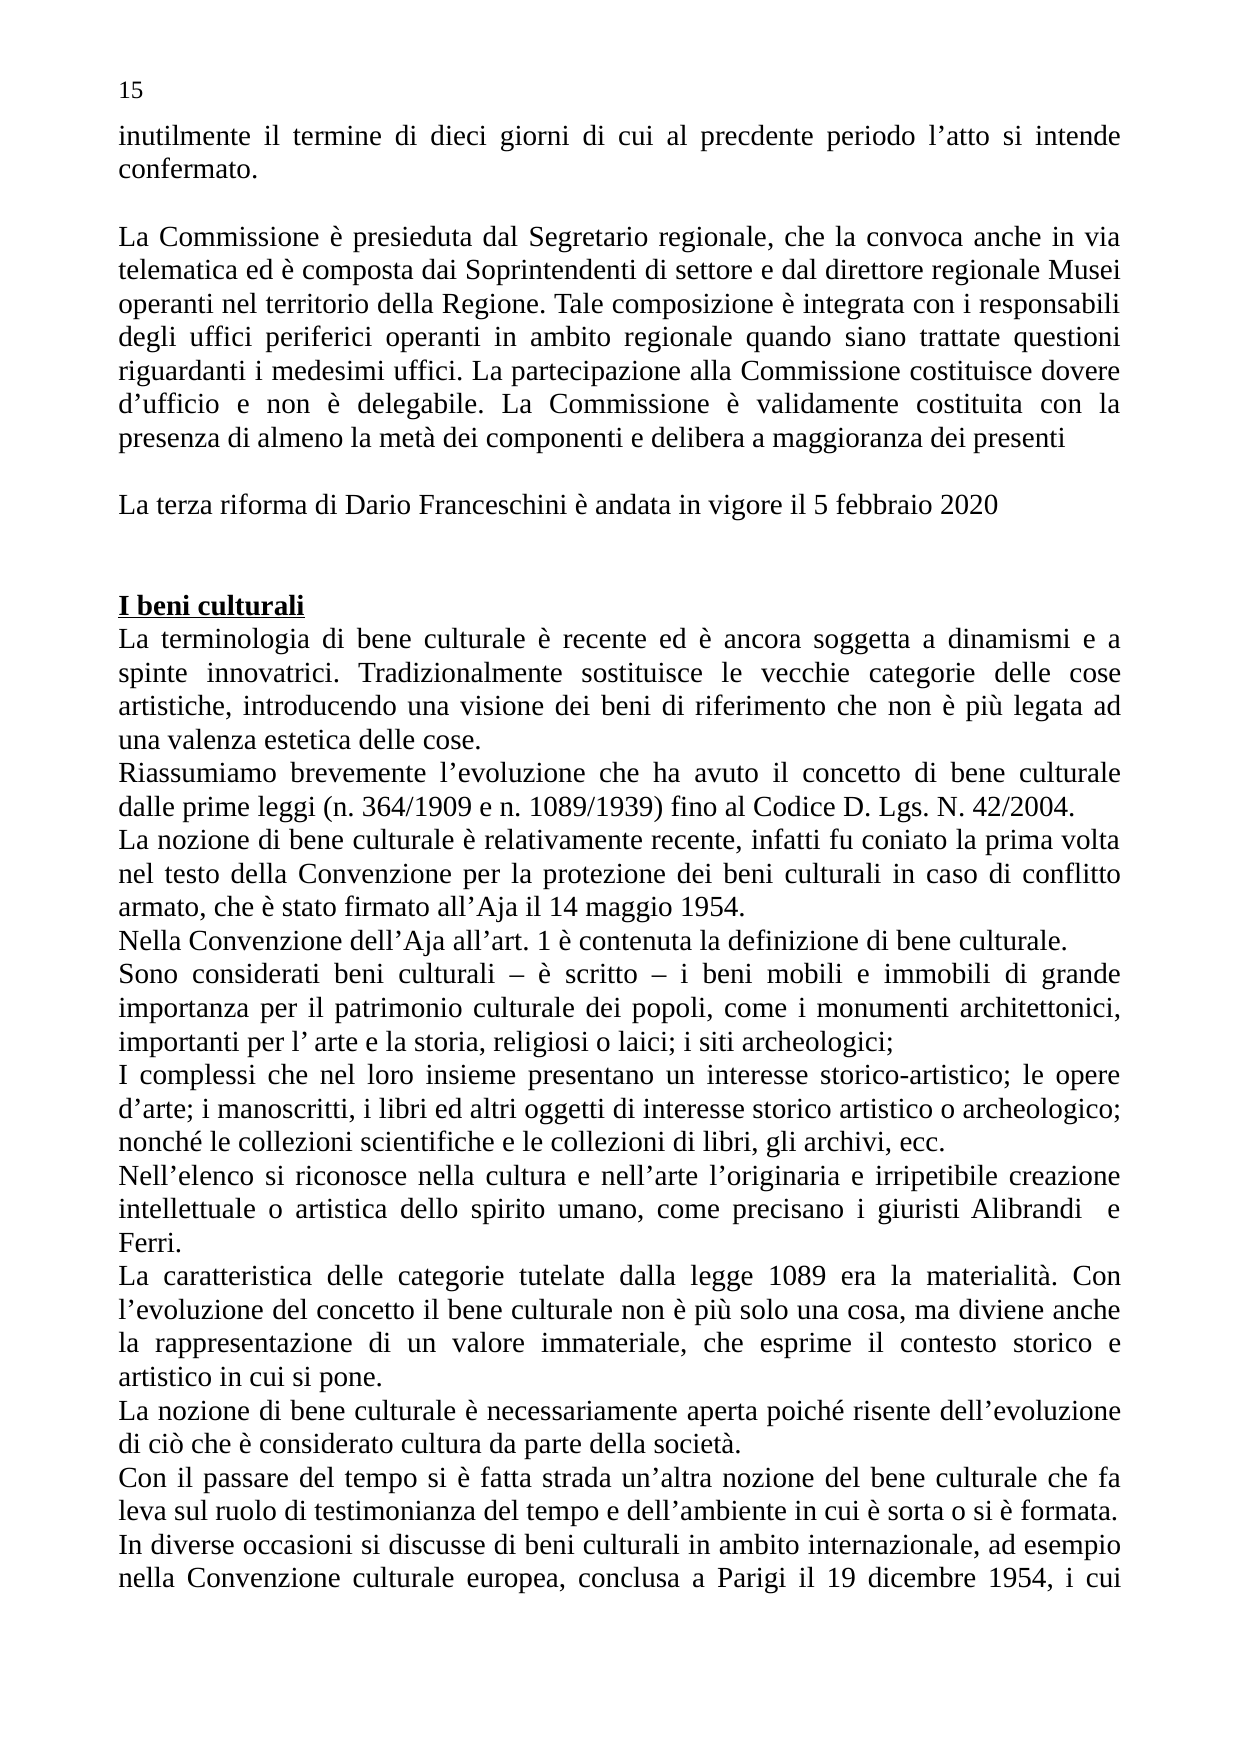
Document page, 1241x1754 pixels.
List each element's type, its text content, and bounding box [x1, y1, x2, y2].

text La terminologia di bene culturale è recente ed è ancora soggetta a dinamismi e a spinte innovatrici. Tradizionalmente sostituisce le vecchie categorie delle cose artistiche, introducendo una visione dei beni di riferimento che non è più legata ad una valenza estetica delle cose. [118, 621, 1122, 755]
text inutilmente il termine di dieci giorni di cui al precdente periodo l’atto si intende confermato. [118, 118, 1122, 185]
text I beni culturali [118, 588, 1122, 621]
text Riassumiamo brevemente l’evoluzione che ha avuto il concetto di bene culturale dalle prime leggi (n. 364/1909 e n. 1089/1939) fino al Codice D. Lgs. N. 42/2004. [118, 755, 1122, 822]
text La nozione di bene culturale è necessariamente aperta poiché risente dell’evoluzione di ciò che è considerato cultura da parte della società. [118, 1393, 1122, 1460]
text Nell’elenco si riconosce nella cultura e nell’arte l’originaria e irripetibile creazione intellettuale o artistica dello spirito umano, come precisano i giuristi Alibrandi e Ferri. [118, 1158, 1122, 1258]
text La caratteristica delle categorie tutelate dalla legge 1089 era la materialità. Con l’evoluzione del concetto il bene culturale non è più solo una cosa, ma diviene anche la rappresentazione di un valore immateriale, che esprime il contesto storico e artistico in cui si pone. [118, 1258, 1122, 1393]
text La terza riforma di Dario Franceschini è andata in vigore il 5 febbraio 2020 [118, 487, 1122, 521]
text Sono considerati beni culturali – è scritto – i beni mobili e immobili di grande importanza per il patrimonio culturale dei popoli, come i monumenti architettonici, importanti per l’ arte e la storia, religiosi o laici; i siti archeologici; [118, 957, 1122, 1057]
text La nozione di bene culturale è relativamente recente, infatti fu coniato la prima volta nel testo della Convenzione per la protezione dei beni culturali in caso di conflitto armato, che è stato firmato all’Aja il 14 maggio 1954. [118, 822, 1122, 923]
text In diverse occasioni si discusse di beni culturali in ambito internazionale, ad esempio nella Convenzione culturale europea, conclusa a Parigi il 19 dicembre 1954, i cui [118, 1527, 1122, 1594]
text I complessi che nel loro insieme presentano un interesse storico-artistico; le opere d’arte; i manoscritti, i libri ed altri oggetti di interesse storico artistico o archeologico; nonché le collezioni scientifiche e le collezioni di libri, gli archivi, ecc. [118, 1057, 1122, 1158]
text Nella Convenzione dell’Aja all’art. 1 è contenuta la definizione di bene culturale. [118, 923, 1122, 957]
text La Commissione è presieduta dal Segretario regionale, che la convoca anche in via telematica ed è composta dai Soprintendenti di settore e dal direttore regionale Musei operanti nel territorio della Regione. Tale composizione è integrata con i responsabili degli uffici periferici operanti in ambito regionale quando siano trattate questioni riguardanti i medesimi uffici. La partecipazione alla Commissione costituisce dovere d’ufficio e non è delegabile. La Commissione è validamente costituita con la presenza di almeno la metà dei componenti e delibera a maggioranza dei presenti [118, 219, 1122, 453]
text Con il passare del tempo si è fatta strada un’altra nozione del bene culturale che fa leva sul ruolo di testimonianza del tempo e dell’ambiente in cui è sorta o si è formata. [118, 1460, 1122, 1527]
